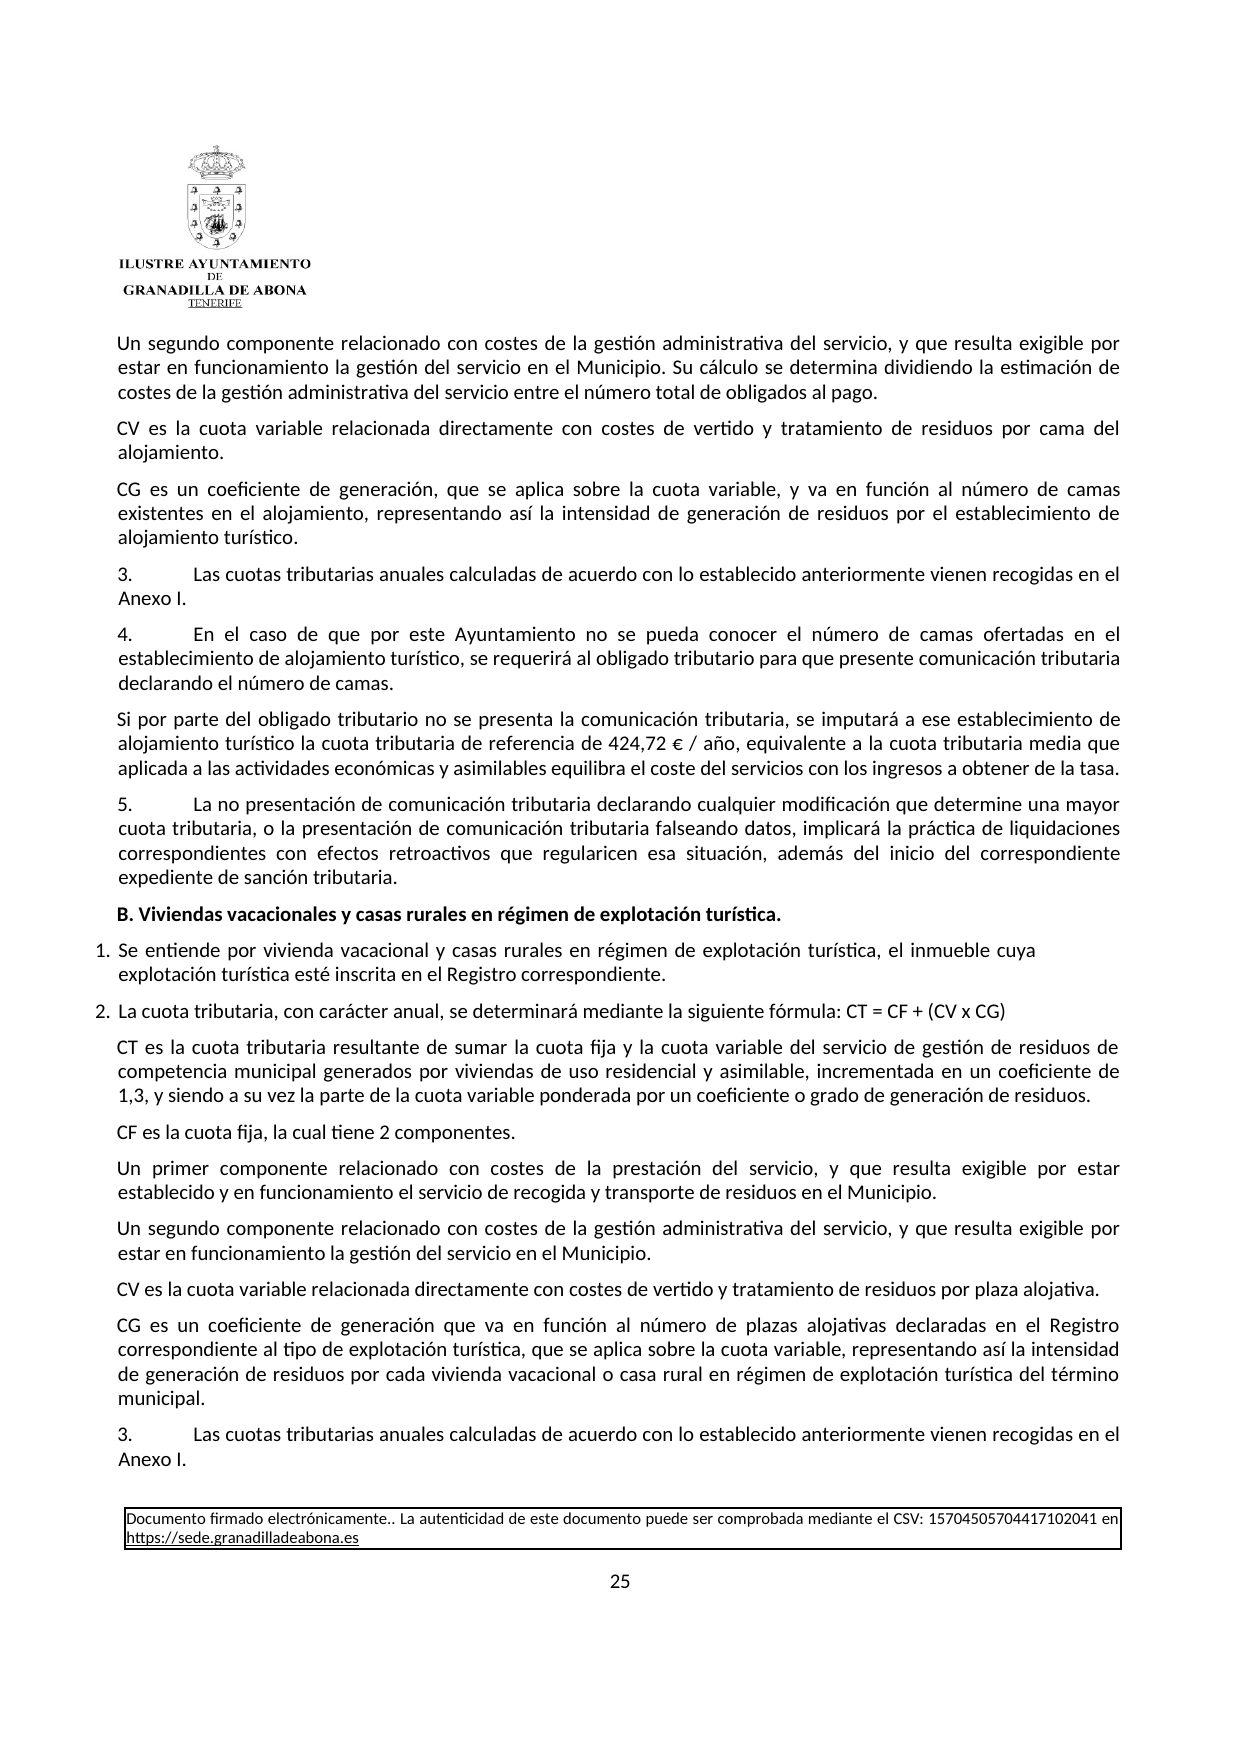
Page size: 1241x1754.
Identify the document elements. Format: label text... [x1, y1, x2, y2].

text CV es la cuota variable relacionada directamente con costes de vertido y tratamiento de residuos por plaza alojativa. [117, 1277, 1122, 1301]
list En el caso de que por este Ayuntamiento no se pueda conocer el número de camas ofertadas en el establecimiento de alojamiento turístico, se requerirá al obligado tributario para que presente comunicación tributaria declarando el número de camas. [117, 622, 1122, 695]
list Se entiende por vivienda vacacional y casas rurales en régimen de explotación turística, el inmueble cuya explotación turística esté inscrita en el Registro correspondiente. [95, 938, 1038, 987]
text CG es un coeficiente de generación que va en función al número de plazas alojativas declaradas en el Registro correspondiente al tipo de explotación turística, que se aplica sobre la cuota variable, representando así la intensidad de generación de residuos por cada vivienda vacacional o casa rural en régimen de explotación turística del término municipal. [117, 1313, 1122, 1411]
text CG es un coeficiente de generación, que se aplica sobre la cuota variable, y va en función al número de camas existentes en el alojamiento, representando así la intensidad de generación de residuos por el establecimiento de alojamiento turístico. [117, 477, 1122, 550]
text Si por parte del obligado tributario no se presenta la comunicación tributaria, se imputará a ese establecimiento de alojamiento turístico la cuota tributaria de referencia de 424,72 € / año, equivalente a la cuota tributaria media que aplicada a las actividades económicas y asimilables equilibra el coste del servicios con los ingresos a obtener de la tasa. [117, 707, 1122, 780]
list Las cuotas tributarias anuales calculadas de acuerdo con lo establecido anteriormente vienen recogidas en el Anexo I. [117, 562, 1122, 610]
text CT es la cuota tributaria resultante de sumar la cuota fija y la cuota variable del servicio de gestión de residuos de competencia municipal generados por viviendas de uso residencial y asimilable, incrementada en un coeficiente de 1,3, y siendo a su vez la parte de la cuota variable ponderada por un coeficiente o grado de generación de residuos. [117, 1035, 1122, 1108]
text Un segundo componente relacionado con costes de la gestión administrativa del servicio, y que resulta exigible por estar en funcionamiento la gestión del servicio en el Municipio. [117, 1216, 1122, 1265]
text B. Viviendas vacacionales y casas rurales en régimen de explotación turística. [117, 902, 1122, 927]
text Un segundo componente relacionado con costes de la gestión administrativa del servicio, y que resulta exigible por estar en funcionamiento la gestión del servicio en el Municipio. Su cálculo se determina dividiendo la estimación de costes de la gestión administrativa del servicio entre el número total de obligados al pago. [117, 331, 1122, 404]
text CF es la cuota fija, la cual tiene 2 componentes. [117, 1120, 1122, 1144]
list Las cuotas tributarias anuales calculadas de acuerdo con lo establecido anteriormente vienen recogidas en el Anexo I. [117, 1422, 1122, 1471]
list La cuota tributaria, con carácter anual, se determinará mediante la siguiente fórmula: CT = CF + (CV x CG) [95, 998, 1038, 1024]
list La no presentación de comunicación tributaria declarando cualquier modificación que determine una mayor cuota tributaria, o la presentación de comunicación tributaria falseando datos, implicará la práctica de liquidaciones correspondientes con efectos retroactivos que regularicen esa situación, además del inicio del correspondiente expediente de sanción tributaria. [117, 792, 1122, 890]
text Un primer componente relacionado con costes de la prestación del servicio, y que resulta exigible por estar establecido y en funcionamiento el servicio de recogida y transporte de residuos en el Municipio. [117, 1156, 1122, 1205]
text CV es la cuota variable relacionada directamente con costes de vertido y tratamiento de residuos por cama del alojamiento. [117, 416, 1122, 465]
